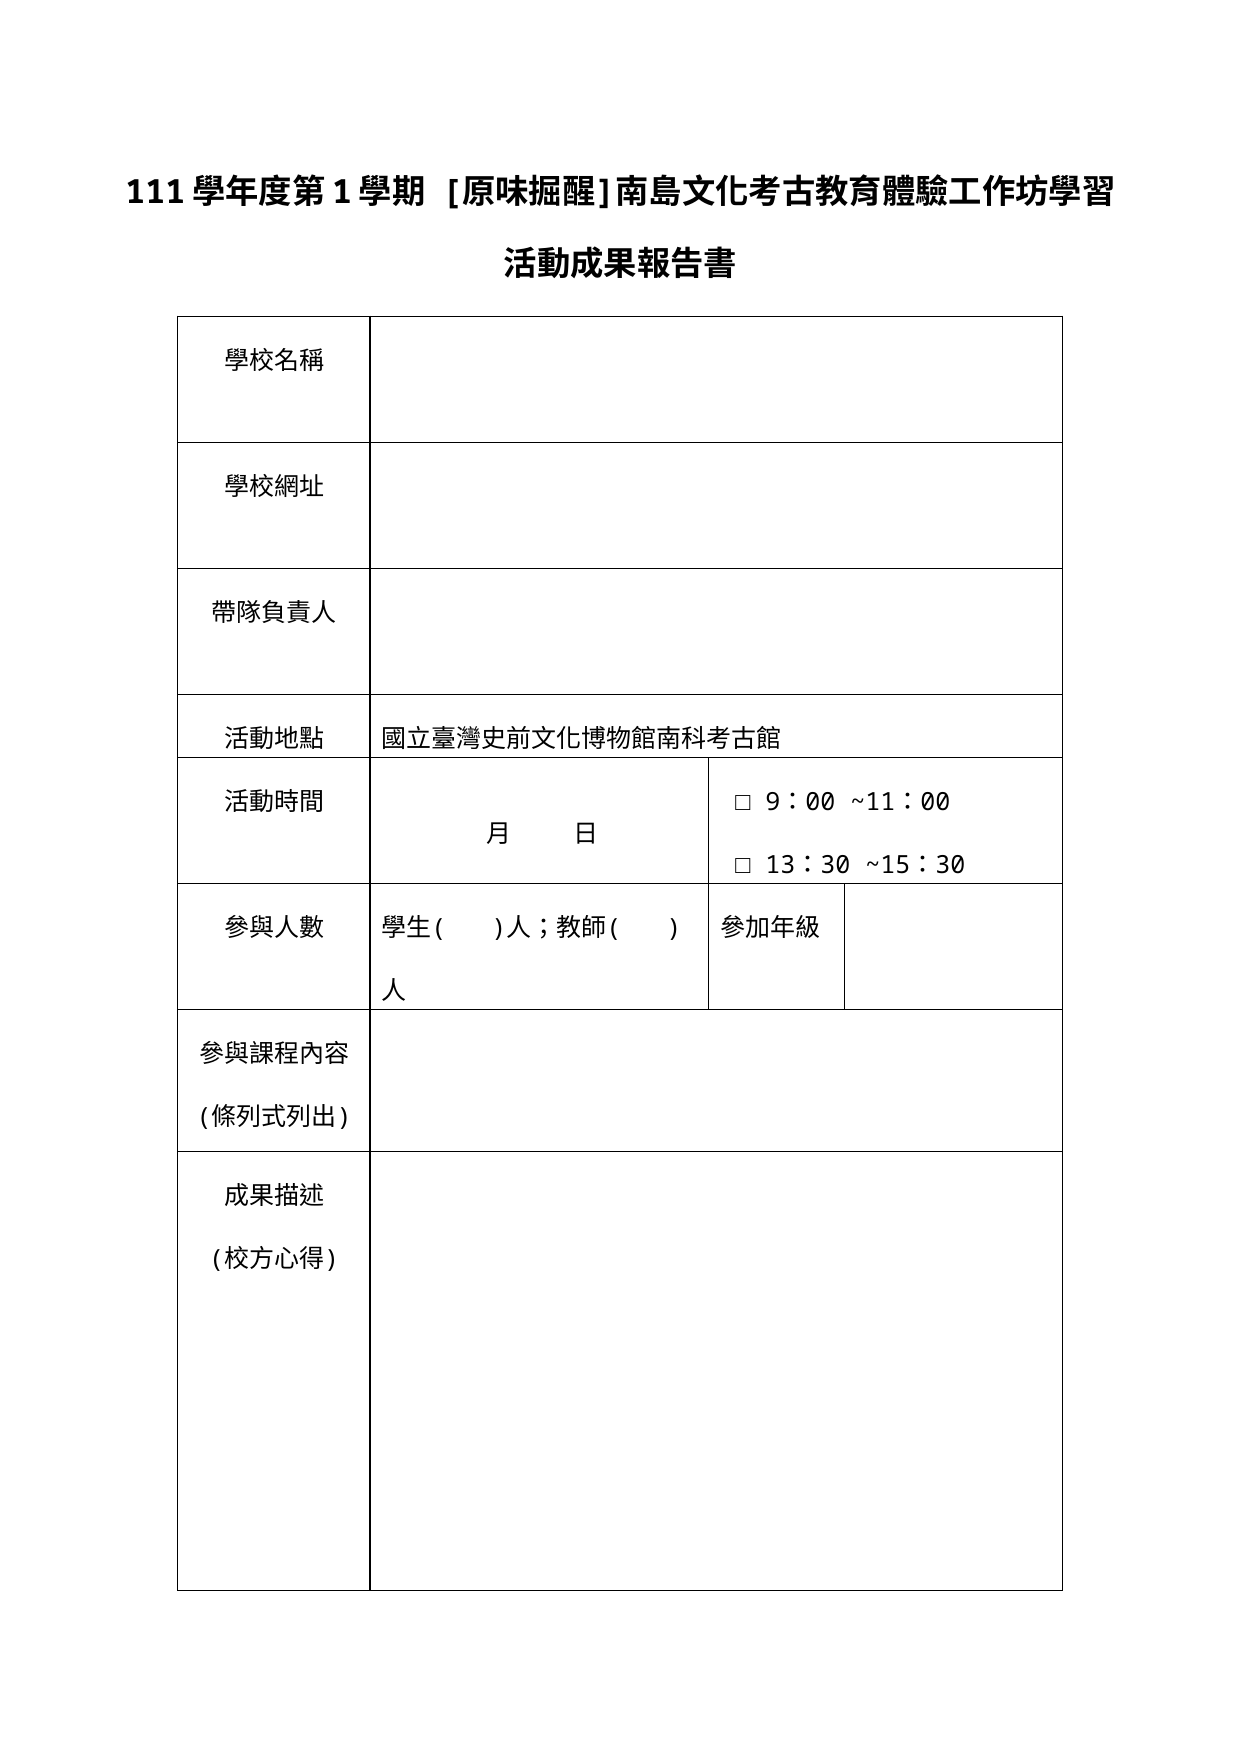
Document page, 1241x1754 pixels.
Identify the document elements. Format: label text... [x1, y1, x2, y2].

table_cell [845, 884, 1062, 1009]
table_cell [371, 1152, 1062, 1589]
table_cell 成果描述 (校方心得) [178, 1152, 369, 1589]
table_cell 帶隊負責人 [178, 569, 369, 694]
table_cell 參與課程內容 (條列式列出) [178, 1010, 369, 1151]
table_header 學校名稱 [178, 317, 369, 442]
table_cell 月 日 [371, 758, 708, 883]
table_cell [371, 569, 1062, 694]
table_cell 學生( )人；教師( )人 [371, 884, 708, 1009]
table_cell □ 9：00 ~11：00 □ 13：30 ~15：30 [709, 758, 1062, 883]
table_cell 活動時間 [178, 758, 369, 883]
text 111學年度第1學期 [原味掘醒]南島文化考古教育體驗工作坊學習 活動成果報告書 [112, 164, 1128, 285]
table_cell 參與人數 [178, 884, 369, 1009]
table_cell 參加年級 [709, 884, 844, 1009]
table_cell [371, 443, 1062, 568]
table_cell 國立臺灣史前文化博物館南科考古館 [371, 695, 1062, 757]
table_cell 學校網址 [178, 443, 369, 568]
table_cell [371, 1010, 1062, 1151]
table_header [371, 317, 1062, 442]
table_cell 活動地點 [178, 695, 369, 757]
